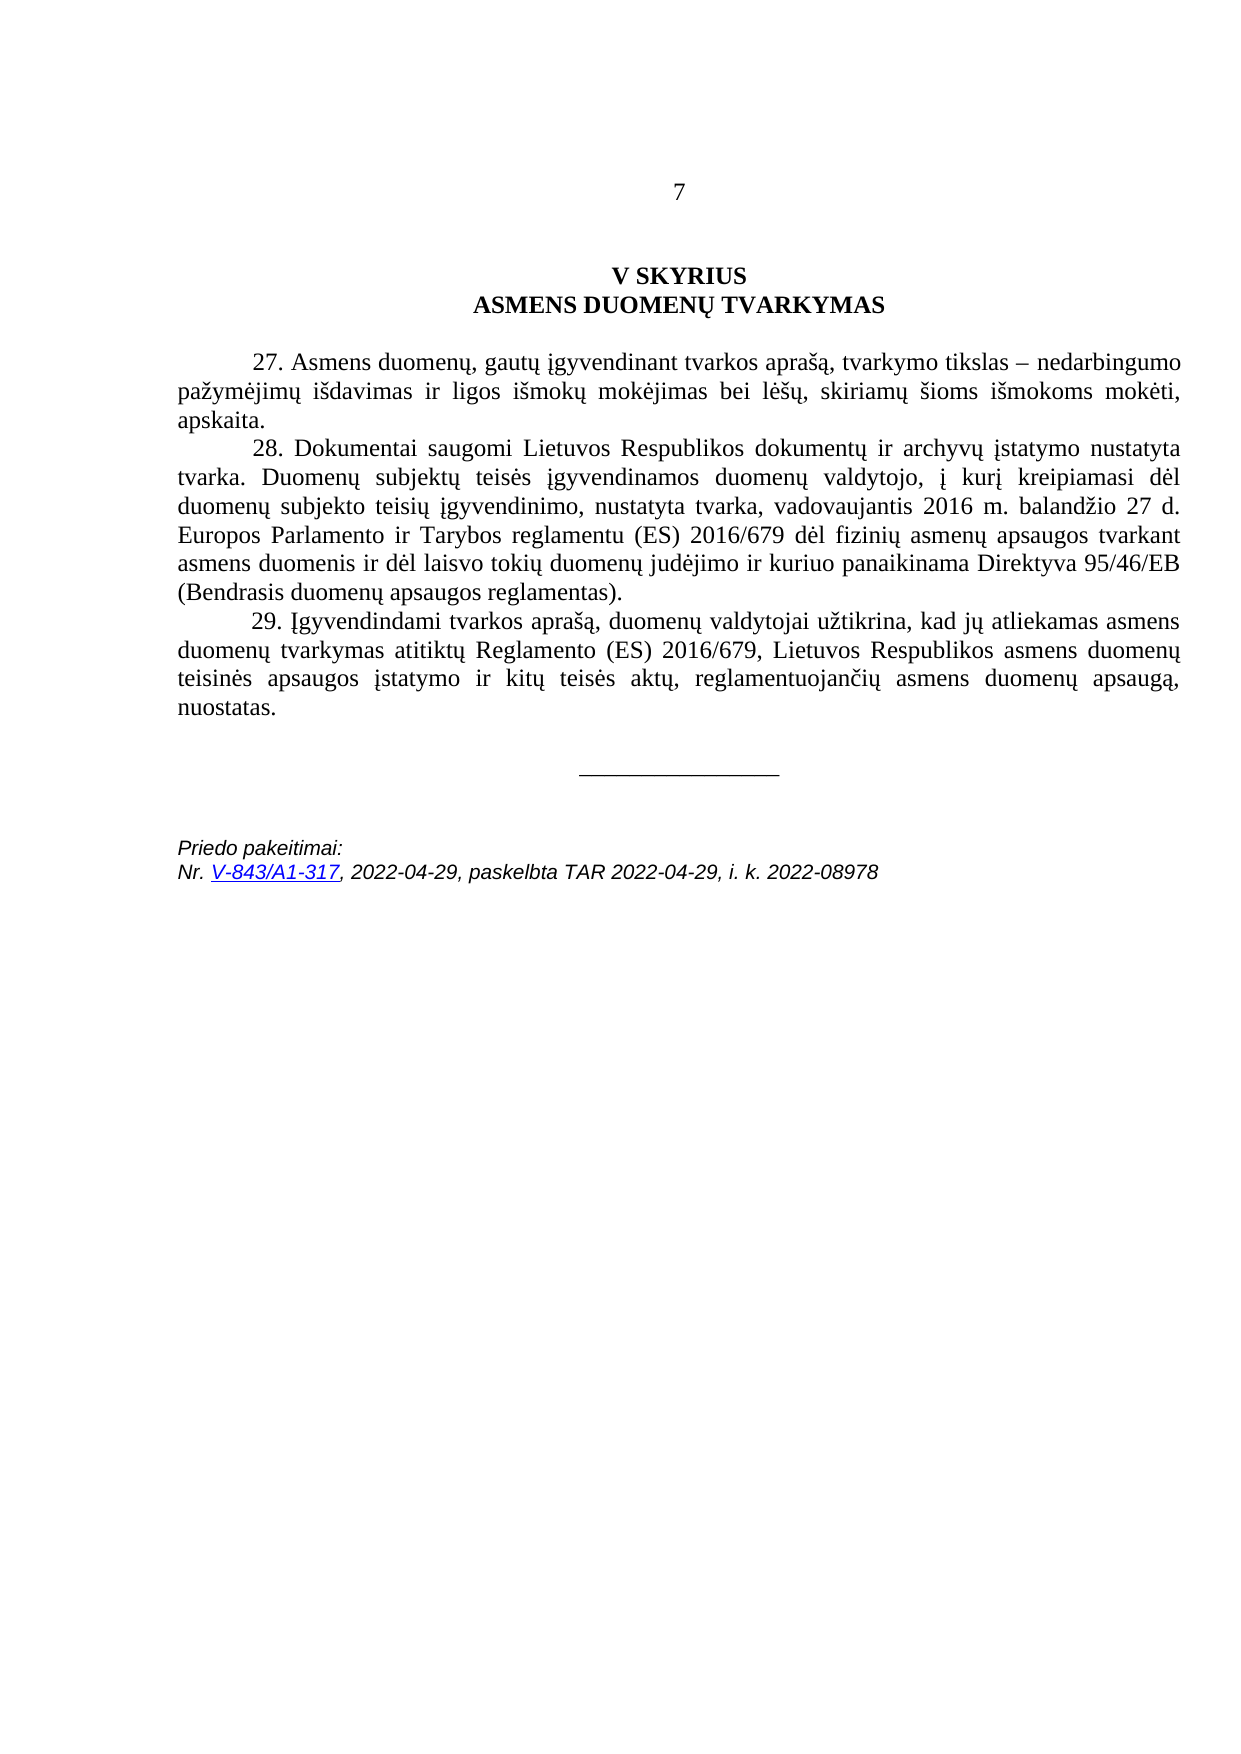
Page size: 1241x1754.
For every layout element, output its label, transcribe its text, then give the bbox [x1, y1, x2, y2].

text Priedo pakeitimai: [177, 836, 1181, 860]
text Nr. V-843/A1-317, 2022-04-29, paskelbta TAR 2022-04-29, i. k. 2022-08978 [177, 860, 1181, 884]
text V SKYRIUS [177, 261, 1181, 290]
text ________________ [177, 750, 1181, 778]
text 28. Dokumentai saugomi Lietuvos Respublikos dokumentų ir archyvų įstatymo nustatyta tvarka. Duomenų subjektų teisės įgyvendinamos duomenų valdytojo, į kurį kreipiamasi dėl duomenų subjekto teisių įgyvendinimo, nustatyta tvarka, vadovaujantis 2016 m. balandžio 27 d. Europos Parlamento ir Tarybos reglamentu (ES) 2016/679 dėl fizinių asmenų apsaugos tvarkant asmens duomenis ir dėl laisvo tokių duomenų judėjimo ir kuriuo panaikinama Direktyva 95/46/EB (Bendrasis duomenų apsaugos reglamentas). [177, 433, 1181, 606]
text 27. Asmens duomenų, gautų įgyvendinant tvarkos aprašą, tvarkymo tikslas – nedarbingumo pažymėjimų išdavimas ir ligos išmokų mokėjimas bei lėšų, skiriamų šioms išmokoms mokėti, apskaita. [177, 347, 1181, 433]
text 29. Įgyvendindami tvarkos aprašą, duomenų valdytojai užtikrina, kad jų atliekamas asmens duomenų tvarkymas atitiktų Reglamento (ES) 2016/679, Lietuvos Respublikos asmens duomenų teisinės apsaugos įstatymo ir kitų teisės aktų, reglamentuojančių asmens duomenų apsaugą, nuostatas. [177, 606, 1181, 721]
text ASMENS DUOMENŲ TVARKYMAS [177, 290, 1181, 318]
